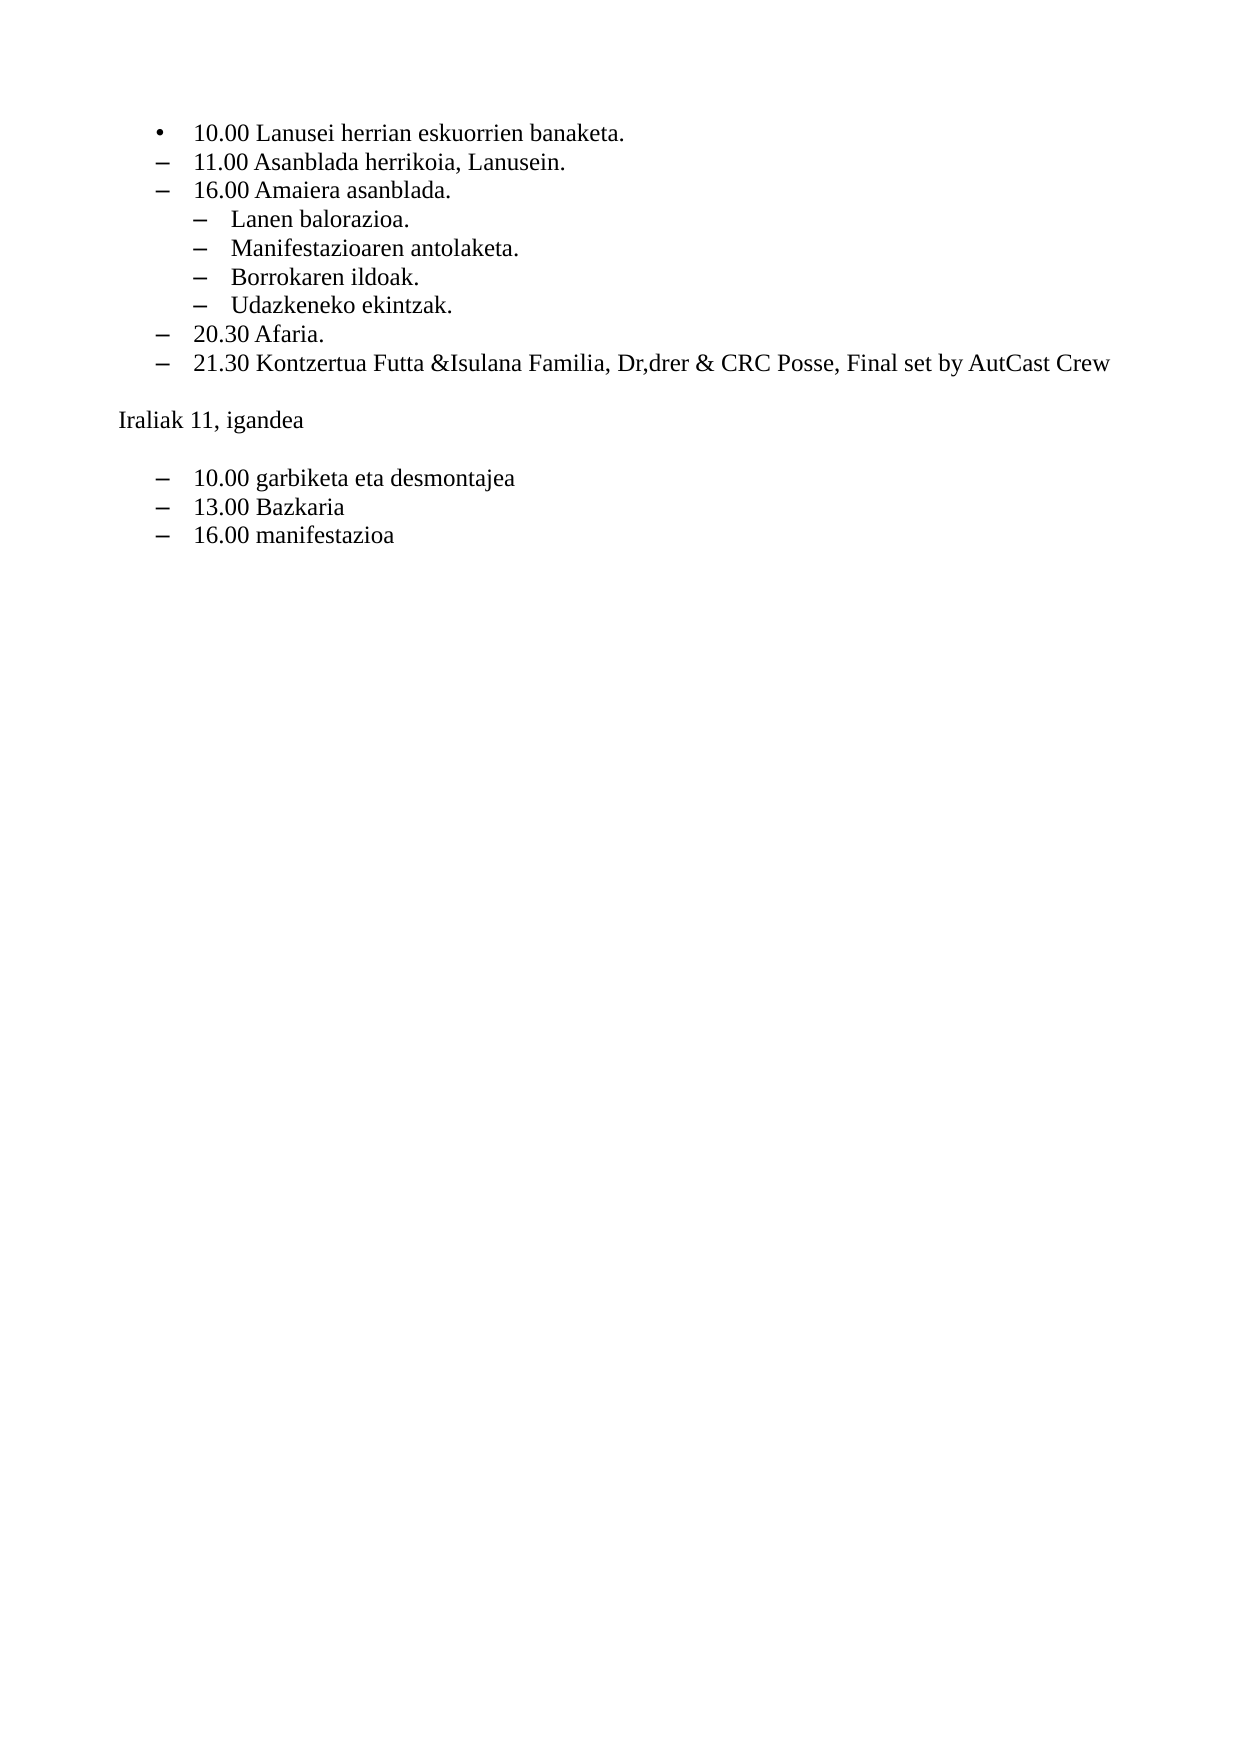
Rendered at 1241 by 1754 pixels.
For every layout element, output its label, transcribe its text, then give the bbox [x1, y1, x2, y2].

list 10.00 Lanusei herrian eskuorrien banaketa. [156, 118, 1122, 147]
list 20.30 Afaria. [156, 319, 1122, 348]
list 16.00 manifestazioa [156, 521, 1122, 549]
text Iraliak 11, igandea [118, 406, 1122, 434]
list 21.30 Kontzertua Futta &Isulana Familia, Dr,drer & CRC Posse, Final set by AutCast Crew [156, 348, 1122, 377]
list 16.00 Amaiera asanblada. [156, 176, 1122, 204]
list Borrokaren ildoak. [193, 262, 1122, 291]
list Lanen balorazioa. [193, 204, 1122, 233]
list 11.00 Asanblada herrikoia, Lanusein. [156, 147, 1122, 176]
list Udazkeneko ekintzak. [193, 291, 1122, 319]
list 10.00 garbiketa eta desmontajea [156, 463, 1122, 492]
list Manifestazioaren antolaketa. [193, 233, 1122, 262]
list 13.00 Bazkaria [156, 492, 1122, 521]
